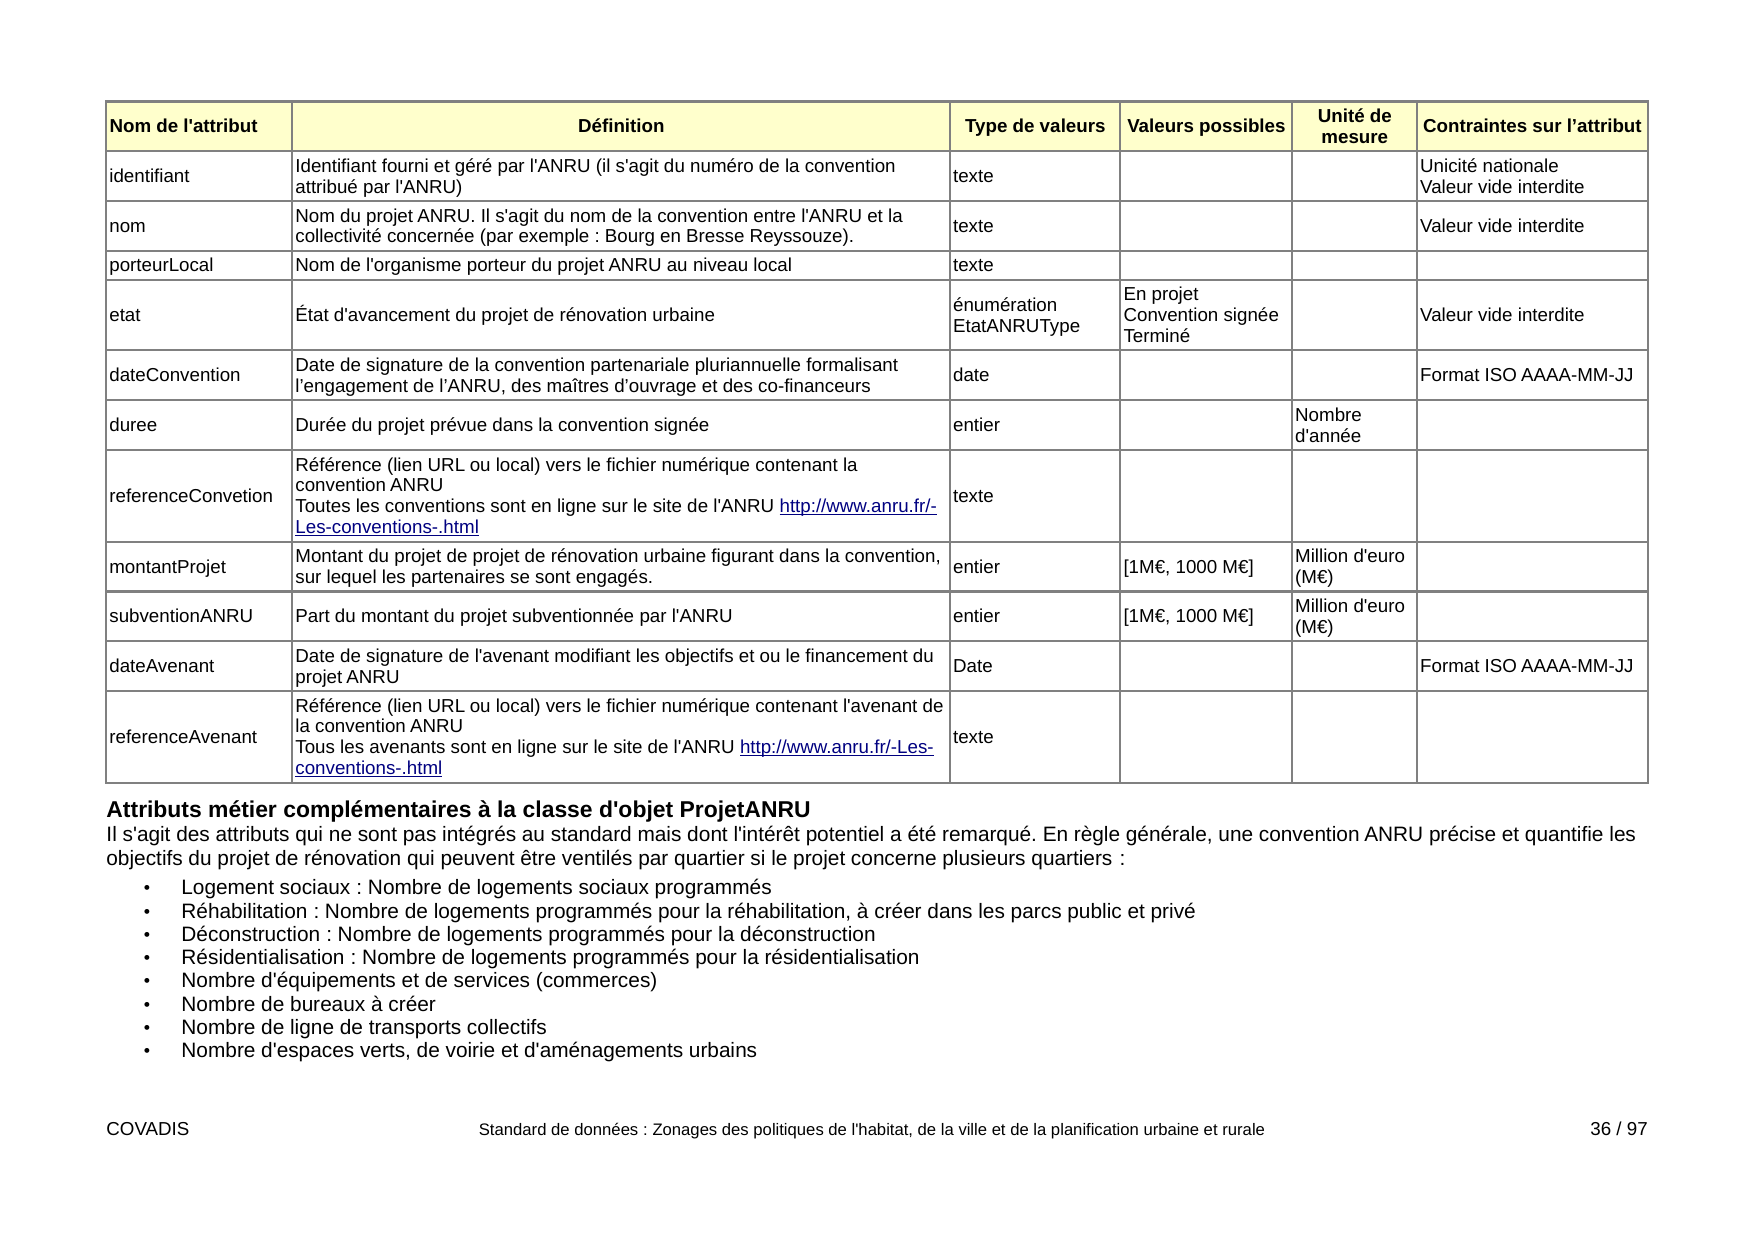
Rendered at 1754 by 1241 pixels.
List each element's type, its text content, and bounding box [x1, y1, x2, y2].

table_cell entier [951, 593, 1119, 640]
table_cell etat [107, 281, 291, 349]
table_cell [1121, 692, 1291, 782]
table_cell Référence (lien URL ou local) vers le fichier numérique contenant l'avenant de la convention ANRU Tous les avenants sont en ligne sur le site de l'ANRU http://www.anru.fr/-Les-conventions-.html [293, 692, 949, 782]
table_cell [1121, 642, 1291, 690]
table_cell referenceAvenant [107, 692, 291, 782]
table_cell [1121, 202, 1291, 250]
table_cell Date [951, 642, 1119, 690]
table_cell porteurLocal [107, 252, 291, 279]
table_cell referenceConvetion [107, 451, 291, 541]
list Nombre d'espaces verts, de voirie et d'aménagements urbains [144, 1038, 1648, 1062]
table_cell [1293, 642, 1416, 690]
table_cell Durée du projet prévue dans la convention signée [293, 401, 949, 449]
table_cell En projet Convention signée Terminé [1121, 281, 1291, 349]
table_cell [1M€, 1000 M€] [1121, 593, 1291, 640]
table_cell [1293, 451, 1416, 541]
table_cell [1418, 543, 1647, 590]
table_cell Référence (lien URL ou local) vers le fichier numérique contenant la convention ANRU Toutes les conventions sont en ligne sur le site de l'ANRU http://www.anru.fr/-Les-conventions-.html [293, 451, 949, 541]
table_cell Format ISO AAAA-MM-JJ [1418, 351, 1647, 399]
table_cell Montant du projet de projet de rénovation urbaine figurant dans la convention, sur lequel les partenaires se sont engagés. [293, 543, 949, 590]
list Déconstruction : Nombre de logements programmés pour la déconstruction [144, 922, 1648, 946]
table_header Valeurs possibles [1121, 103, 1291, 150]
table_cell [1293, 692, 1416, 782]
table_cell texte [951, 252, 1119, 279]
table_cell entier [951, 401, 1119, 449]
table_cell date [951, 351, 1119, 399]
table_cell nom [107, 202, 291, 250]
table_header Contraintes sur l’attribut [1418, 103, 1647, 150]
table_cell [1121, 152, 1291, 200]
table_cell [1M€, 1000 M€] [1121, 543, 1291, 590]
table_cell [1121, 451, 1291, 541]
table_cell Part du montant du projet subventionnée par l'ANRU [293, 593, 949, 640]
table_cell dateAvenant [107, 642, 291, 690]
table_cell duree [107, 401, 291, 449]
table_cell [1293, 152, 1416, 200]
table_cell texte [951, 152, 1119, 200]
table_cell Nombre d'année [1293, 401, 1416, 449]
text Il s'agit des attributs qui ne sont pas intégrés au standard mais dont l'intérêt potentiel a été remarqué. En règle générale, une convention ANRU précise et quantifie les objectifs du projet de rénovation qui peuvent être ventilés par quartier si le projet concerne plusieurs quartiers : [106, 823, 1648, 869]
table_header Unité de mesure [1293, 103, 1416, 150]
table_cell Million d'euro (M€) [1293, 543, 1416, 590]
table_cell identifiant [107, 152, 291, 200]
table_cell Date de signature de l'avenant modifiant les objectifs et ou le financement du projet ANRU [293, 642, 949, 690]
list Nombre d'équipements et de services (commerces) [144, 969, 1648, 992]
table_cell Format ISO AAAA-MM-JJ [1418, 642, 1647, 690]
table_cell Million d'euro (M€) [1293, 593, 1416, 640]
table_cell Identifiant fourni et géré par l'ANRU (il s'agit du numéro de la convention attribué par l'ANRU) [293, 152, 949, 200]
table_header Définition [293, 103, 949, 150]
table_cell [1121, 252, 1291, 279]
table_cell [1293, 351, 1416, 399]
table_header Nom de l'attribut [107, 103, 291, 150]
table_cell montantProjet [107, 543, 291, 590]
table_cell texte [951, 451, 1119, 541]
table_cell [1293, 252, 1416, 279]
table_cell [1418, 692, 1647, 782]
table_cell Nom de l'organisme porteur du projet ANRU au niveau local [293, 252, 949, 279]
table_cell texte [951, 202, 1119, 250]
table_cell [1121, 351, 1291, 399]
table_cell Unicité nationale Valeur vide interdite [1418, 152, 1647, 200]
table_cell Date de signature de la convention partenariale pluriannuelle formalisant l’engagement de l’ANRU, des maîtres d’ouvrage et des co-financeurs [293, 351, 949, 399]
table_cell [1418, 451, 1647, 541]
table_cell État d'avancement du projet de rénovation urbaine [293, 281, 949, 349]
table_cell [1121, 401, 1291, 449]
list Nombre de ligne de transports collectifs [144, 1015, 1648, 1038]
table_cell dateConvention [107, 351, 291, 399]
list Nombre de bureaux à créer [144, 992, 1648, 1015]
table_cell texte [951, 692, 1119, 782]
table_header Type de valeurs [951, 103, 1119, 150]
subtitle Attributs métier complémentaires à la classe d'objet ProjetANRU [106, 797, 1648, 822]
table_cell énumération EtatANRUType [951, 281, 1119, 349]
table_cell [1293, 281, 1416, 349]
list Résidentialisation : Nombre de logements programmés pour la résidentialisation [144, 946, 1648, 969]
table_cell subventionANRU [107, 593, 291, 640]
table_cell entier [951, 543, 1119, 590]
table_cell [1418, 252, 1647, 279]
list Logement sociaux : Nombre de logements sociaux programmés [144, 876, 1648, 899]
table_cell Valeur vide interdite [1418, 202, 1647, 250]
table_cell [1293, 202, 1416, 250]
table_cell Valeur vide interdite [1418, 281, 1647, 349]
table_cell [1418, 401, 1647, 449]
table_cell [1418, 593, 1647, 640]
table_cell Nom du projet ANRU. Il s'agit du nom de la convention entre l'ANRU et la collectivité concernée (par exemple : Bourg en Bresse Reyssouze). [293, 202, 949, 250]
list Réhabilitation : Nombre de logements programmés pour la réhabilitation, à créer dans les parcs public et privé [144, 899, 1648, 922]
